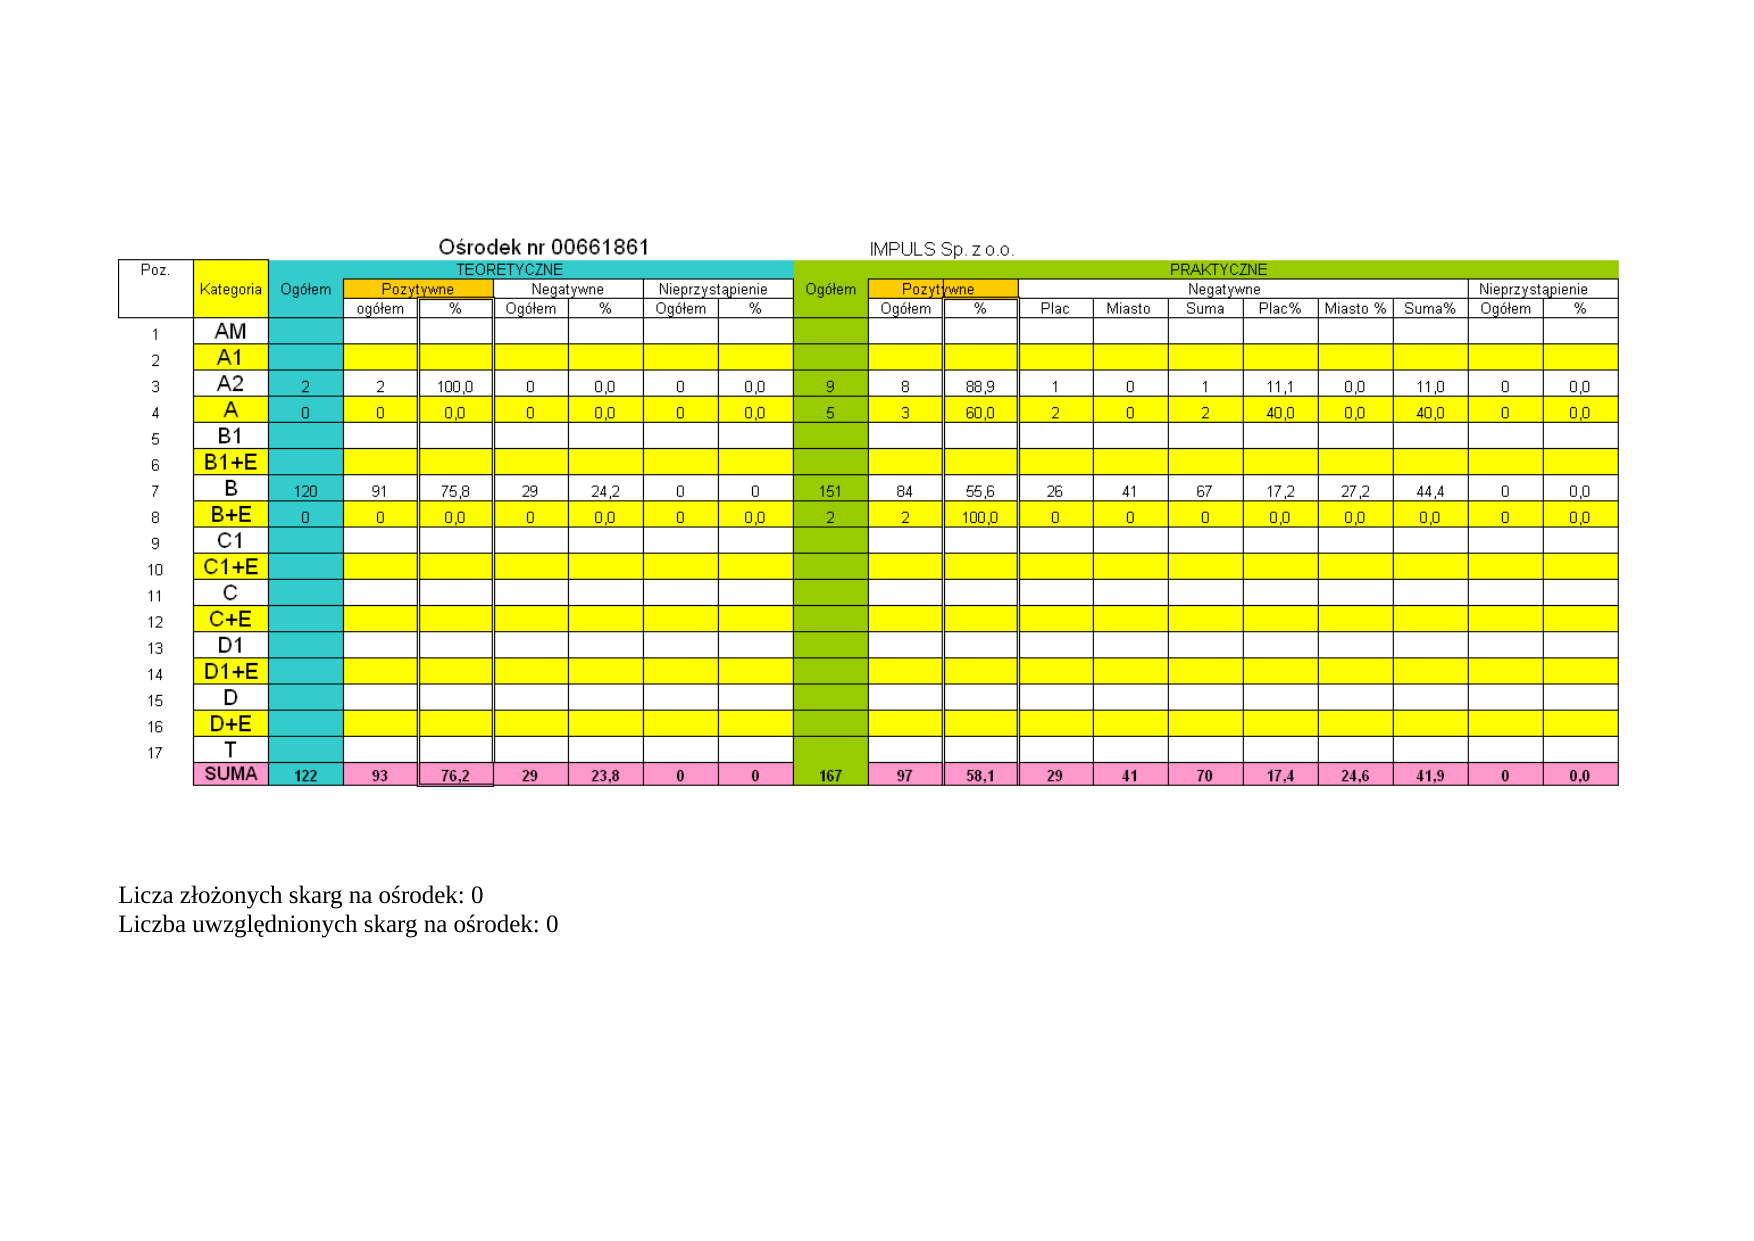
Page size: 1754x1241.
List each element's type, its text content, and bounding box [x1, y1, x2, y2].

picture [118, 233, 1636, 795]
text Liczba uwzględnionych skarg na ośrodek: 0 [118, 909, 1636, 938]
text Licza złożonych skarg na ośrodek: 0 [118, 881, 1636, 909]
